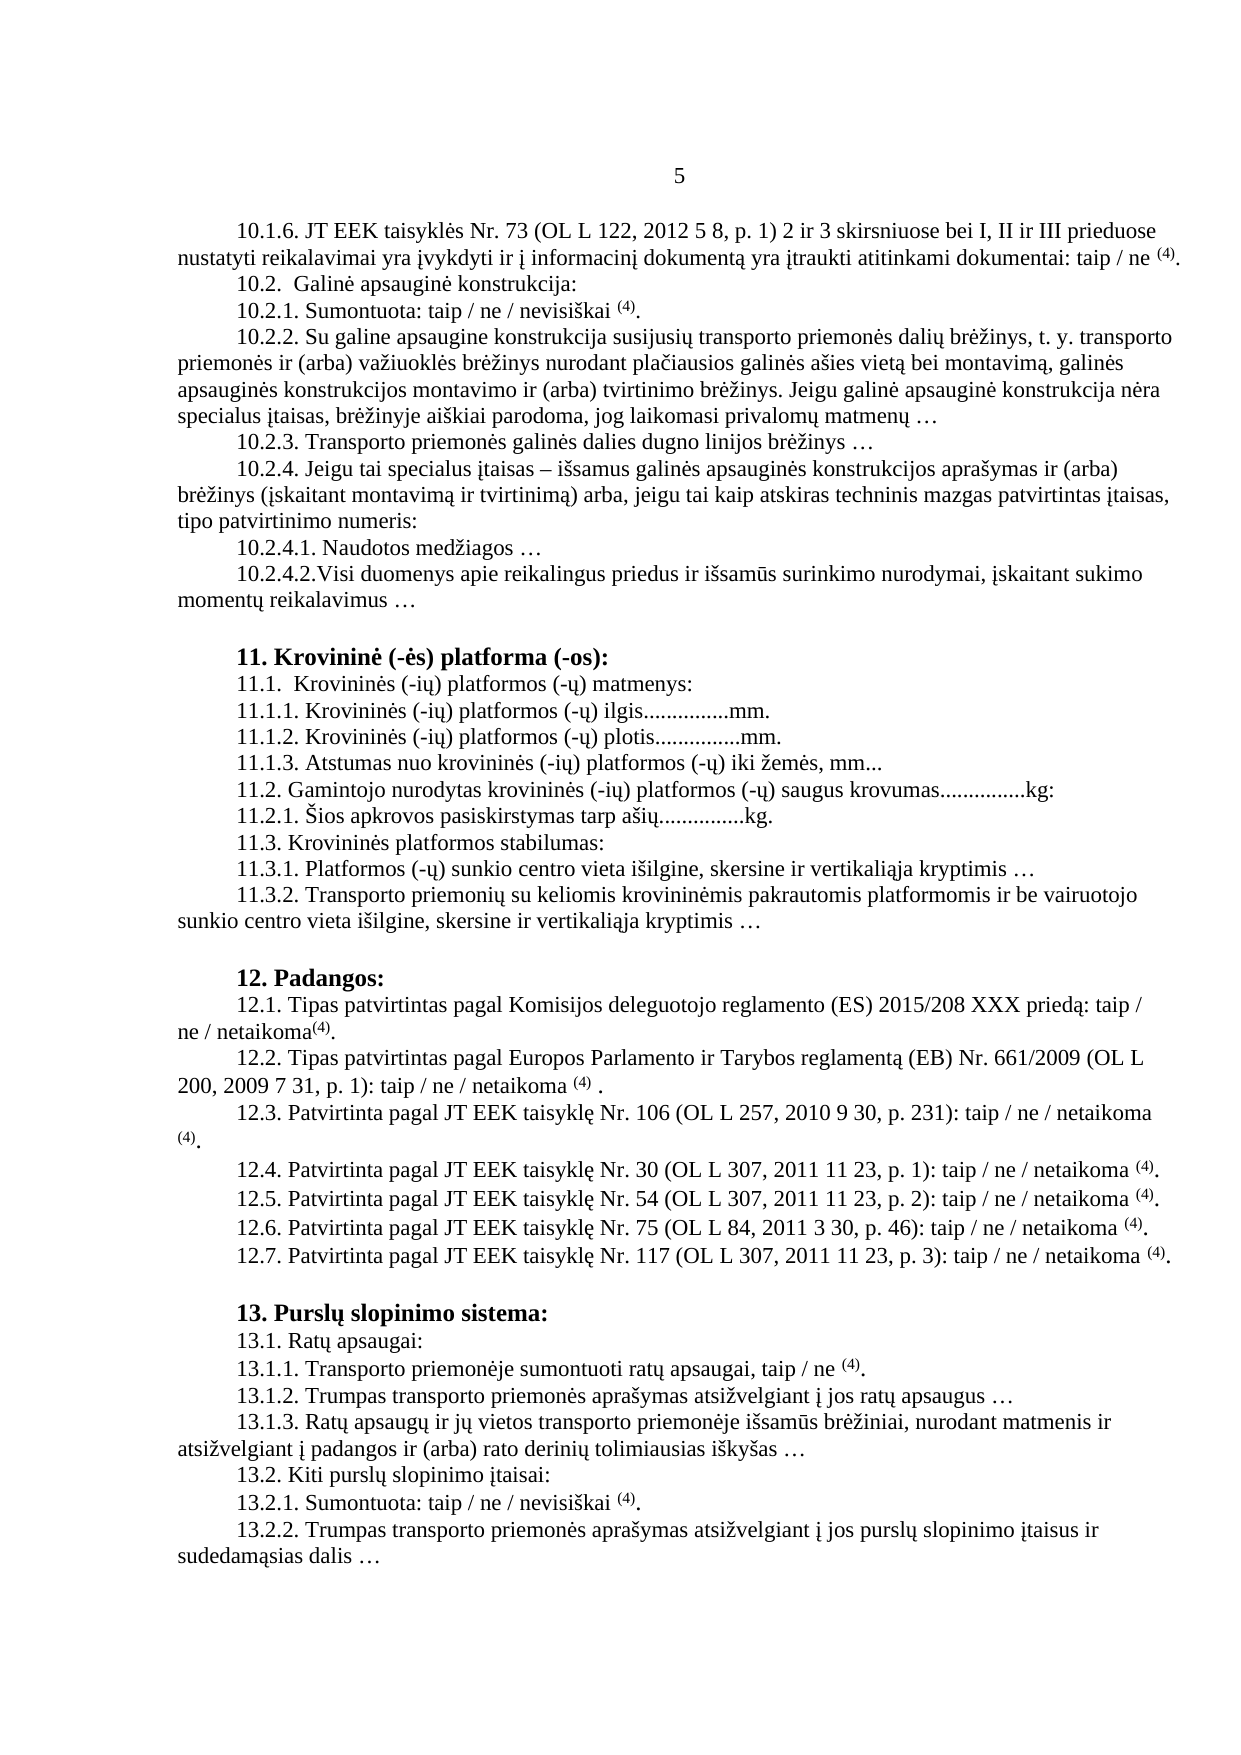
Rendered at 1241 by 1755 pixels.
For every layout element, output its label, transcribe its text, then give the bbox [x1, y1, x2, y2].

text 13.2.1. Sumontuota: taip / ne / nevisiškai (4). [177, 1487, 1181, 1516]
text 11. Krovininė (-ės) platforma (-os): [177, 642, 1181, 670]
text 12.3. Patvirtinta pagal JT EEK taisyklę Nr. 106 (OL L 257, 2010 9 30, p. 231): taip / ne / netaikoma (4). [177, 1099, 1181, 1154]
text 13.2.2. Trumpas transporto priemonės aprašymas atsižvelgiant į jos purslų slopinimo įtaisus ir sudedamąsias dalis … [177, 1516, 1181, 1569]
text 12.4. Patvirtinta pagal JT EEK taisyklę Nr. 30 (OL L 307, 2011 11 23, p. 1): taip / ne / netaikoma (4). [177, 1154, 1181, 1183]
text 10.2.1. Sumontuota: taip / ne / nevisiškai (4). [177, 297, 1181, 323]
text 11.1. Krovininės (-ių) platformos (-ų) matmenys: [177, 670, 1181, 697]
text 10.2.4. Jeigu tai specialus įtaisas – išsamus galinės apsauginės konstrukcijos aprašymas ir (arba) brėžinys (įskaitant montavimą ir tvirtinimą) arba, jeigu tai kaip atskiras techninis mazgas patvirtintas įtaisas, tipo patvirtinimo numeris: [177, 455, 1181, 534]
text 12.7. Patvirtinta pagal JT EEK taisyklę Nr. 117 (OL L 307, 2011 11 23, p. 3): taip / ne / netaikoma (4). [177, 1241, 1181, 1269]
text 12.1. Tipas patvirtintas pagal Komisijos deleguotojo reglamento (ES) 2015/208 XXX priedą: taip / ne / netaikoma(4). [177, 991, 1181, 1044]
text 13.2. Kiti purslų slopinimo įtaisai: [177, 1461, 1181, 1487]
text 13.1.3. Ratų apsaugų ir jų vietos transporto priemonėje išsamūs brėžiniai, nurodant matmenis ir atsižvelgiant į padangos ir (arba) rato derinių tolimiausias iškyšas … [177, 1408, 1181, 1461]
text 13. Purslų slopinimo sistema: [177, 1298, 1181, 1327]
text 12.2. Tipas patvirtintas pagal Europos Parlamento ir Tarybos reglamentą (EB) Nr. 661/2009 (OL L 200, 2009 7 31, p. 1): taip / ne / netaikoma (4) . [177, 1044, 1181, 1099]
text 11.3. Krovininės platformos stabilumas: [177, 828, 1181, 855]
text 12.6. Patvirtinta pagal JT EEK taisyklę Nr. 75 (OL L 84, 2011 3 30, p. 46): taip / ne / netaikoma (4). [177, 1212, 1181, 1241]
text 10.2.2. Su galine apsaugine konstrukcija susijusių transporto priemonės dalių brėžinys, t. y. transporto priemonės ir (arba) važiuoklės brėžinys nurodant plačiausios galinės ašies vietą bei montavimą, galinės apsauginės konstrukcijos montavimo ir (arba) tvirtinimo brėžinys. Jeigu galinė apsauginė konstrukcija nėra specialus įtaisas, brėžinyje aiškiai parodoma, jog laikomasi privalomų matmenų … [177, 323, 1181, 428]
text 11.1.2. Krovininės (-ių) platformos (-ų) plotis...............mm. [177, 723, 1181, 749]
text 10.2.3. Transporto priemonės galinės dalies dugno linijos brėžinys … [177, 428, 1181, 455]
text 12.5. Patvirtinta pagal JT EEK taisyklę Nr. 54 (OL L 307, 2011 11 23, p. 2): taip / ne / netaikoma (4). [177, 1183, 1181, 1212]
text 11.2. Gamintojo nurodytas krovininės (-ių) platformos (-ų) saugus krovumas...............kg: [177, 776, 1181, 802]
text 10.2.4.1. Naudotos medžiagos … [177, 534, 1181, 560]
text 13.1.2. Trumpas transporto priemonės aprašymas atsižvelgiant į jos ratų apsaugus … [177, 1382, 1181, 1408]
text 11.1.3. Atstumas nuo krovininės (-ių) platformos (-ų) iki žemės, mm... [177, 749, 1181, 776]
text 11.3.1. Platformos (-ų) sunkio centro vieta išilgine, skersine ir vertikaliąja kryptimis … [177, 855, 1181, 881]
text 13.1. Ratų apsaugai: [177, 1327, 1181, 1353]
text 12. Padangos: [177, 963, 1181, 991]
text 11.3.2. Transporto priemonių su keliomis krovininėmis pakrautomis platformomis ir be vairuotojo sunkio centro vieta išilgine, skersine ir vertikaliąja kryptimis … [177, 881, 1181, 934]
text 13.1.1. Transporto priemonėje sumontuoti ratų apsaugai, taip / ne (4). [177, 1353, 1181, 1382]
text 11.2.1. Šios apkrovos pasiskirstymas tarp ašių...............kg. [177, 802, 1181, 828]
text 10.2.4.2.Visi duomenys apie reikalingus priedus ir išsamūs surinkimo nurodymai, įskaitant sukimo momentų reikalavimus … [177, 560, 1181, 613]
text 10.2. Galinė apsauginė konstrukcija: [177, 270, 1181, 297]
text 11.1.1. Krovininės (-ių) platformos (-ų) ilgis...............mm. [177, 697, 1181, 723]
text 10.1.6. JT EEK taisyklės Nr. 73 (OL L 122, 2012 5 8, p. 1) 2 ir 3 skirsniuose bei I, II ir III prieduose nustatyti reikalavimai yra įvykdyti ir į informacinį dokumentą yra įtraukti atitinkami dokumentai: taip / ne (4). [177, 218, 1181, 270]
